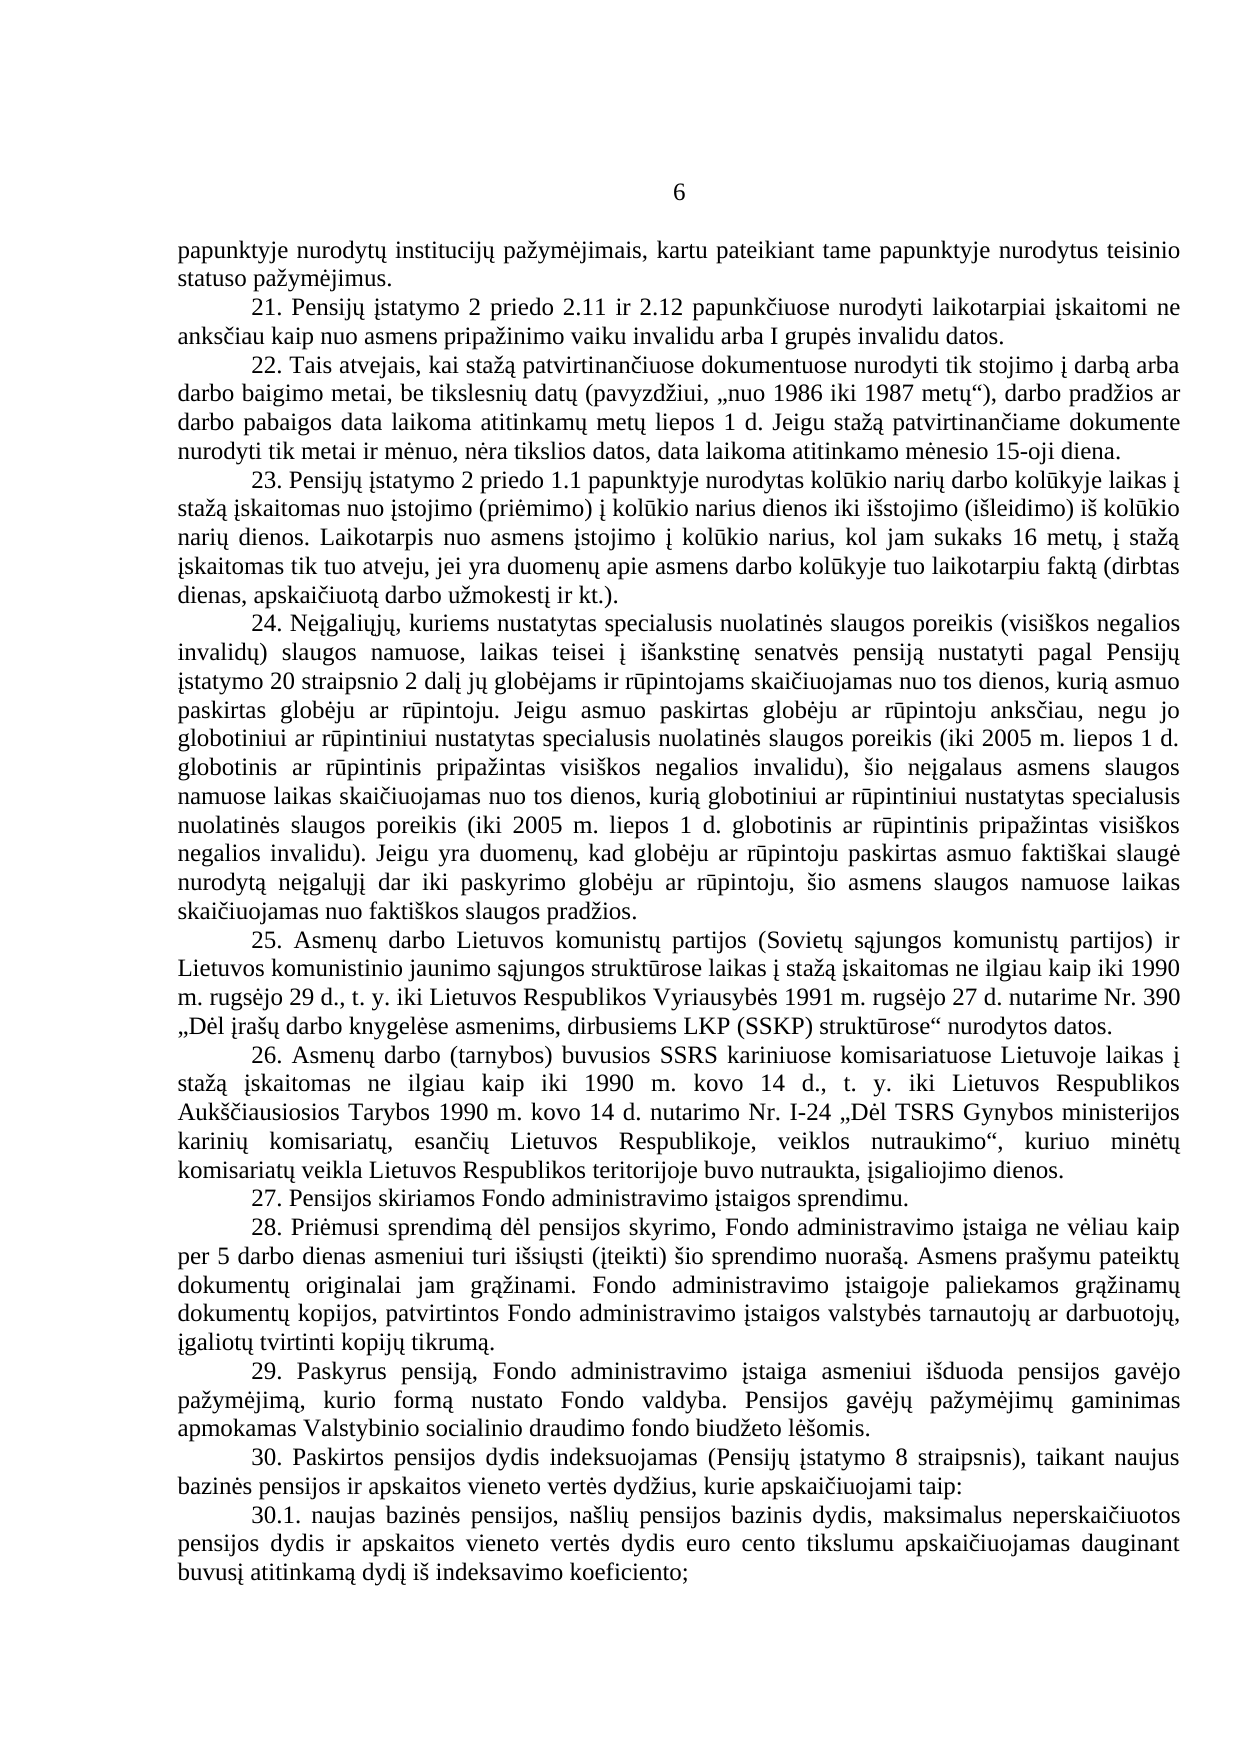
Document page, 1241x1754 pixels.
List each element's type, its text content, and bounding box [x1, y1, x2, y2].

text 30. Paskirtos pensijos dydis indeksuojamas (Pensijų įstatymo 8 straipsnis), taikant naujus bazinės pensijos ir apskaitos vieneto vertės dydžius, kurie apskaičiuojami taip: [177, 1442, 1181, 1500]
text 27. Pensijos skiriamos Fondo administravimo įstaigos sprendimu. [177, 1183, 1181, 1212]
text 25. Asmenų darbo Lietuvos komunistų partijos (Sovietų sąjungos komunistų partijos) ir Lietuvos komunistinio jaunimo sąjungos struktūrose laikas į stažą įskaitomas ne ilgiau kaip iki 1990 m. rugsėjo 29 d., t. y. iki Lietuvos Respublikos Vyriausybės 1991 m. rugsėjo 27 d. nutarime Nr. 390 „Dėl įrašų darbo knygelėse asmenims, dirbusiems LKP (SSKP) struktūrose“ nurodytos datos. [177, 925, 1181, 1040]
text 29. Paskyrus pensiją, Fondo administravimo įstaiga asmeniui išduoda pensijos gavėjo pažymėjimą, kurio formą nustato Fondo valdyba. Pensijos gavėjų pažymėjimų gaminimas apmokamas Valstybinio socialinio draudimo fondo biudžeto lėšomis. [177, 1356, 1181, 1442]
text papunktyje nurodytų institucijų pažymėjimais, kartu pateikiant tame papunktyje nurodytus teisinio statuso pažymėjimus. [177, 235, 1181, 292]
text 22. Tais atvejais, kai stažą patvirtinančiuose dokumentuose nurodyti tik stojimo į darbą arba darbo baigimo metai, be tikslesnių datų (pavyzdžiui, „nuo 1986 iki 1987 metų“), darbo pradžios ar darbo pabaigos data laikoma atitinkamų metų liepos 1 d. Jeigu stažą patvirtinančiame dokumente nurodyti tik metai ir mėnuo, nėra tikslios datos, data laikoma atitinkamo mėnesio 15-oji diena. [177, 350, 1181, 465]
text 30.1. naujas bazinės pensijos, našlių pensijos bazinis dydis, maksimalus neperskaičiuotos pensijos dydis ir apskaitos vieneto vertės dydis euro cento tikslumu apskaičiuojamas dauginant buvusį atitinkamą dydį iš indeksavimo koeficiento; [177, 1500, 1181, 1586]
text 28. Priėmusi sprendimą dėl pensijos skyrimo, Fondo administravimo įstaiga ne vėliau kaip per 5 darbo dienas asmeniui turi išsiųsti (įteikti) šio sprendimo nuorašą. Asmens prašymu pateiktų dokumentų originalai jam grąžinami. Fondo administravimo įstaigoje paliekamos grąžinamų dokumentų kopijos, patvirtintos Fondo administravimo įstaigos valstybės tarnautojų ar darbuotojų, įgaliotų tvirtinti kopijų tikrumą. [177, 1212, 1181, 1356]
text 23. Pensijų įstatymo 2 priedo 1.1 papunktyje nurodytas kolūkio narių darbo kolūkyje laikas į stažą įskaitomas nuo įstojimo (priėmimo) į kolūkio narius dienos iki išstojimo (išleidimo) iš kolūkio narių dienos. Laikotarpis nuo asmens įstojimo į kolūkio narius, kol jam sukaks 16 metų, į stažą įskaitomas tik tuo atveju, jei yra duomenų apie asmens darbo kolūkyje tuo laikotarpiu faktą (dirbtas dienas, apskaičiuotą darbo užmokestį ir kt.). [177, 465, 1181, 608]
text 21. Pensijų įstatymo 2 priedo 2.11 ir 2.12 papunkčiuose nurodyti laikotarpiai įskaitomi ne anksčiau kaip nuo asmens pripažinimo vaiku invalidu arba I grupės invalidu datos. [177, 292, 1181, 350]
text 26. Asmenų darbo (tarnybos) buvusios SSRS kariniuose komisariatuose Lietuvoje laikas į stažą įskaitomas ne ilgiau kaip iki 1990 m. kovo 14 d., t. y. iki Lietuvos Respublikos Aukščiausiosios Tarybos 1990 m. kovo 14 d. nutarimo Nr. I-24 „Dėl TSRS Gynybos ministerijos karinių komisariatų, esančių Lietuvos Respublikoje, veiklos nutraukimo“, kuriuo minėtų komisariatų veikla Lietuvos Respublikos teritorijoje buvo nutraukta, įsigaliojimo dienos. [177, 1040, 1181, 1183]
text 24. Neįgaliųjų, kuriems nustatytas specialusis nuolatinės slaugos poreikis (visiškos negalios invalidų) slaugos namuose, laikas teisei į išankstinę senatvės pensiją nustatyti pagal Pensijų įstatymo 20 straipsnio 2 dalį jų globėjams ir rūpintojams skaičiuojamas nuo tos dienos, kurią asmuo paskirtas globėju ar rūpintoju. Jeigu asmuo paskirtas globėju ar rūpintoju anksčiau, negu jo globotiniui ar rūpintiniui nustatytas specialusis nuolatinės slaugos poreikis (iki 2005 m. liepos 1 d. globotinis ar rūpintinis pripažintas visiškos negalios invalidu), šio neįgalaus asmens slaugos namuose laikas skaičiuojamas nuo tos dienos, kurią globotiniui ar rūpintiniui nustatytas specialusis nuolatinės slaugos poreikis (iki 2005 m. liepos 1 d. globotinis ar rūpintinis pripažintas visiškos negalios invalidu). Jeigu yra duomenų, kad globėju ar rūpintoju paskirtas asmuo faktiškai slaugė nurodytą neįgalųjį dar iki paskyrimo globėju ar rūpintoju, šio asmens slaugos namuose laikas skaičiuojamas nuo faktiškos slaugos pradžios. [177, 608, 1181, 925]
